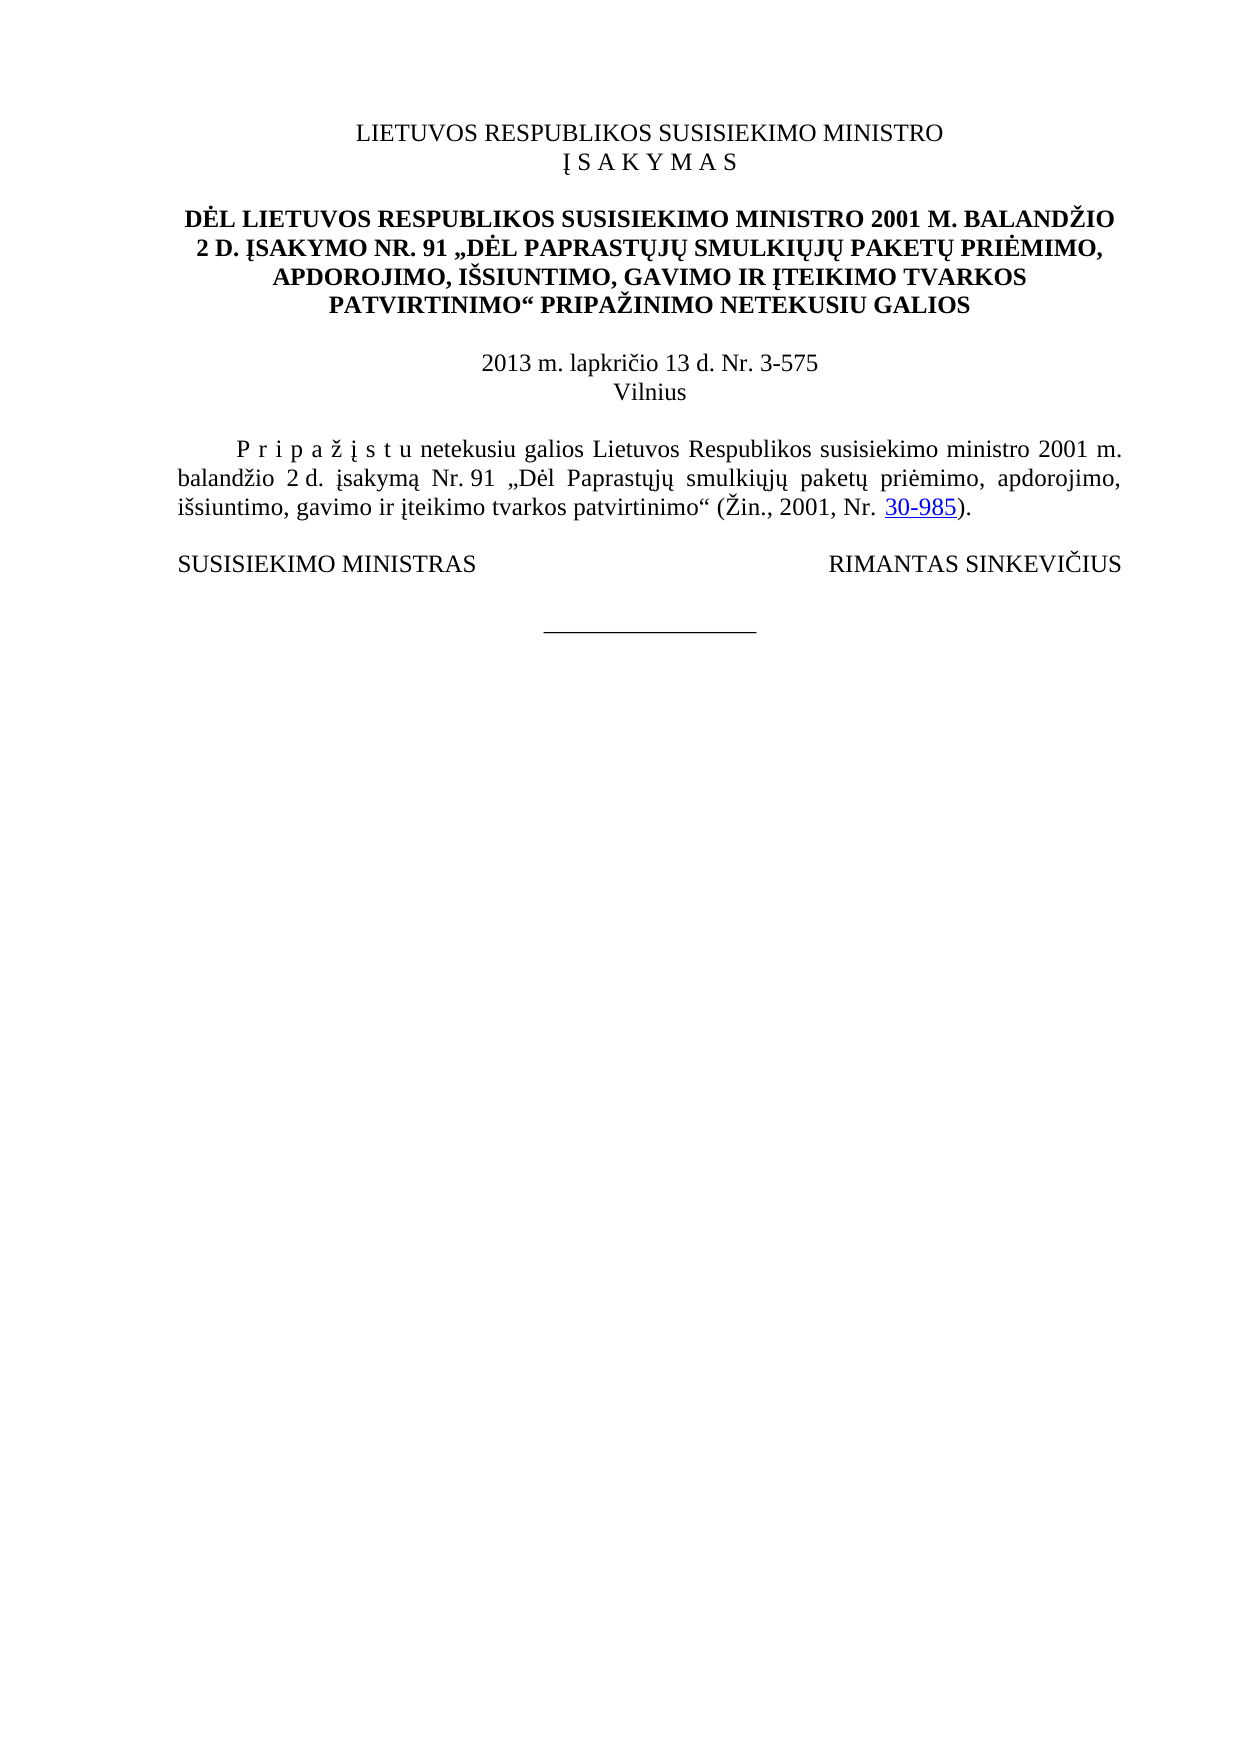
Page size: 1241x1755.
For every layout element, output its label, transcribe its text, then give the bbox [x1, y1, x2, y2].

text DĖL LIETUVOS RESPUBLIKOS SUSISIEKIMO MINISTRO 2001 M. BALANDŽIO 2 D. ĮSAKYMO Nr. 91 „DĖL PAPRASTŲJŲ SMULKIŲJŲ PAKETŲ PRIĖMIMO, APDOROJIMO, IŠSIUNTIMO, GAVIMO IR ĮTEIKIMO TVARKOS PATVIRTINIMO“ PRIPAŽINIMO NETEKUSIU GALIOS [177, 204, 1122, 319]
text LIETUVOS RESPUBLIKOS SUSISIEKIMO MINISTRO [177, 118, 1122, 147]
text 2013 m. lapkričio 13 d. Nr. 3-575 [177, 348, 1122, 377]
text Susisiekimo ministras Rimantas Sinkevičius [177, 549, 1122, 578]
text P r i p a ž į s t u netekusiu galios Lietuvos Respublikos susisiekimo ministro 2001 m. balandžio 2 d. įsakymą Nr. 91 „Dėl Paprastųjų smulkiųjų paketų priėmimo, apdorojimo, išsiuntimo, gavimo ir įteikimo tvarkos patvirtinimo“ (Žin., 2001, Nr. 30-985). [177, 434, 1122, 521]
text _________________ [177, 607, 1122, 636]
text Vilnius [177, 377, 1122, 406]
text Į S A K Y M A S [177, 147, 1122, 176]
